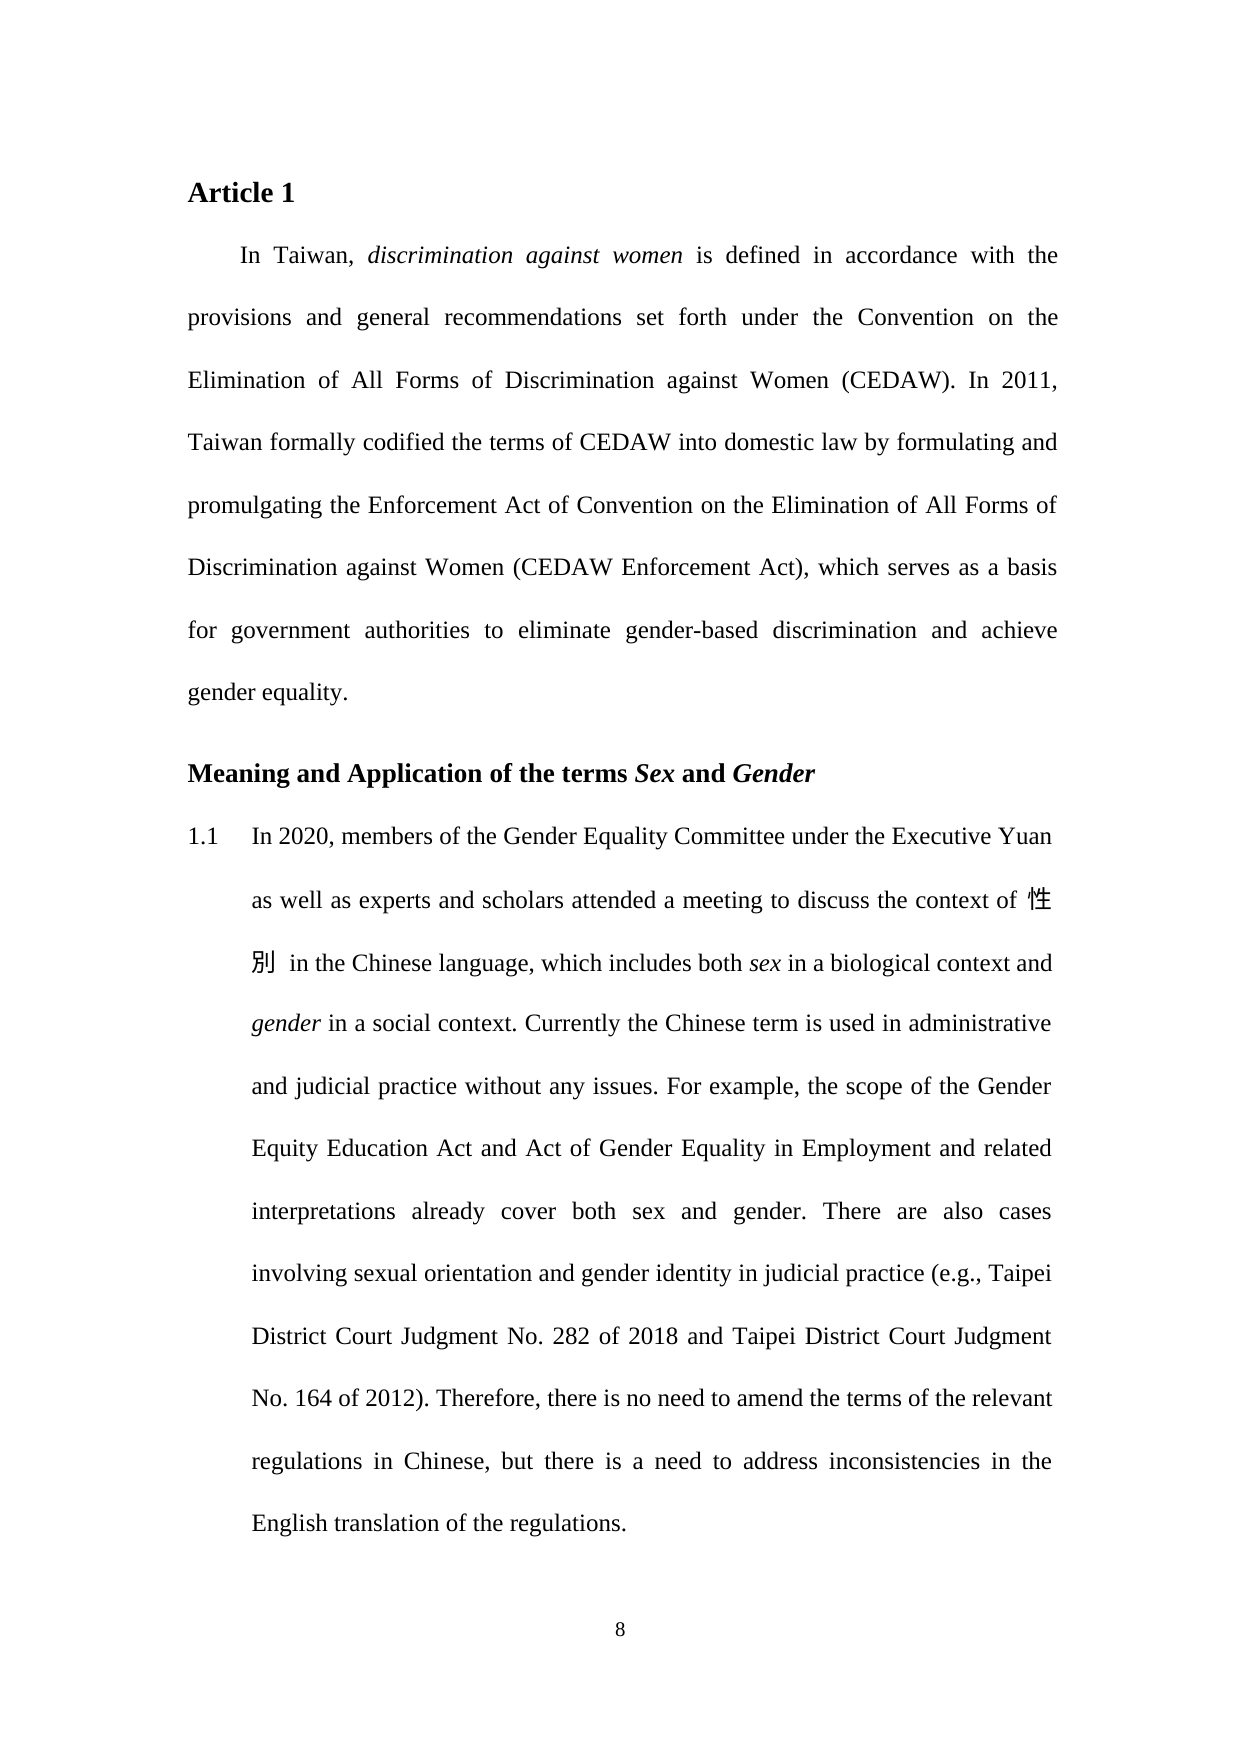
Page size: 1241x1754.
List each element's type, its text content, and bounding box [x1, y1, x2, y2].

list In 2020, members of the Gender Equality Committee under the Executive Yuan as well as experts and scholars attended a meeting to discuss the context of 性別 in the Chinese language, which includes both sex in a biological context and gender in a social context. Currently the Chinese term is used in administrative and judicial practice without any issues. For example, the scope of the Gender Equity Education Act and Act of Gender Equality in Employment and related interpretations already cover both sex and gender. There are also cases involving sexual orientation and gender identity in judicial practice (e.g., Taipei District Court Judgment No. 282 of 2018 and Taipei District Court Judgment No. 164 of 2012). Therefore, there is no need to amend the terms of the relevant regulations in Chinese, but there is a need to address inconsistencies in the English translation of the regulations. [187, 794, 1053, 1544]
text In Taiwan, discrimination against women is defined in accordance with the provisions and general recommendations set forth under the Convention on the Elimination of All Forms of Discrimination against Women (CEDAW). In 2011, Taiwan formally codified the terms of CEDAW into domestic law by formulating and promulgating the Enforcement Act of Convention on the Elimination of All Forms of Discrimination against Women (CEDAW Enforcement Act), which serves as a basis for government authorities to eliminate gender-based discrimination and achieve gender equality. [187, 212, 1059, 712]
subtitle Meaning and Application of the terms Sex and Gender [187, 731, 1053, 794]
subtitle Article 1 [187, 150, 1053, 212]
